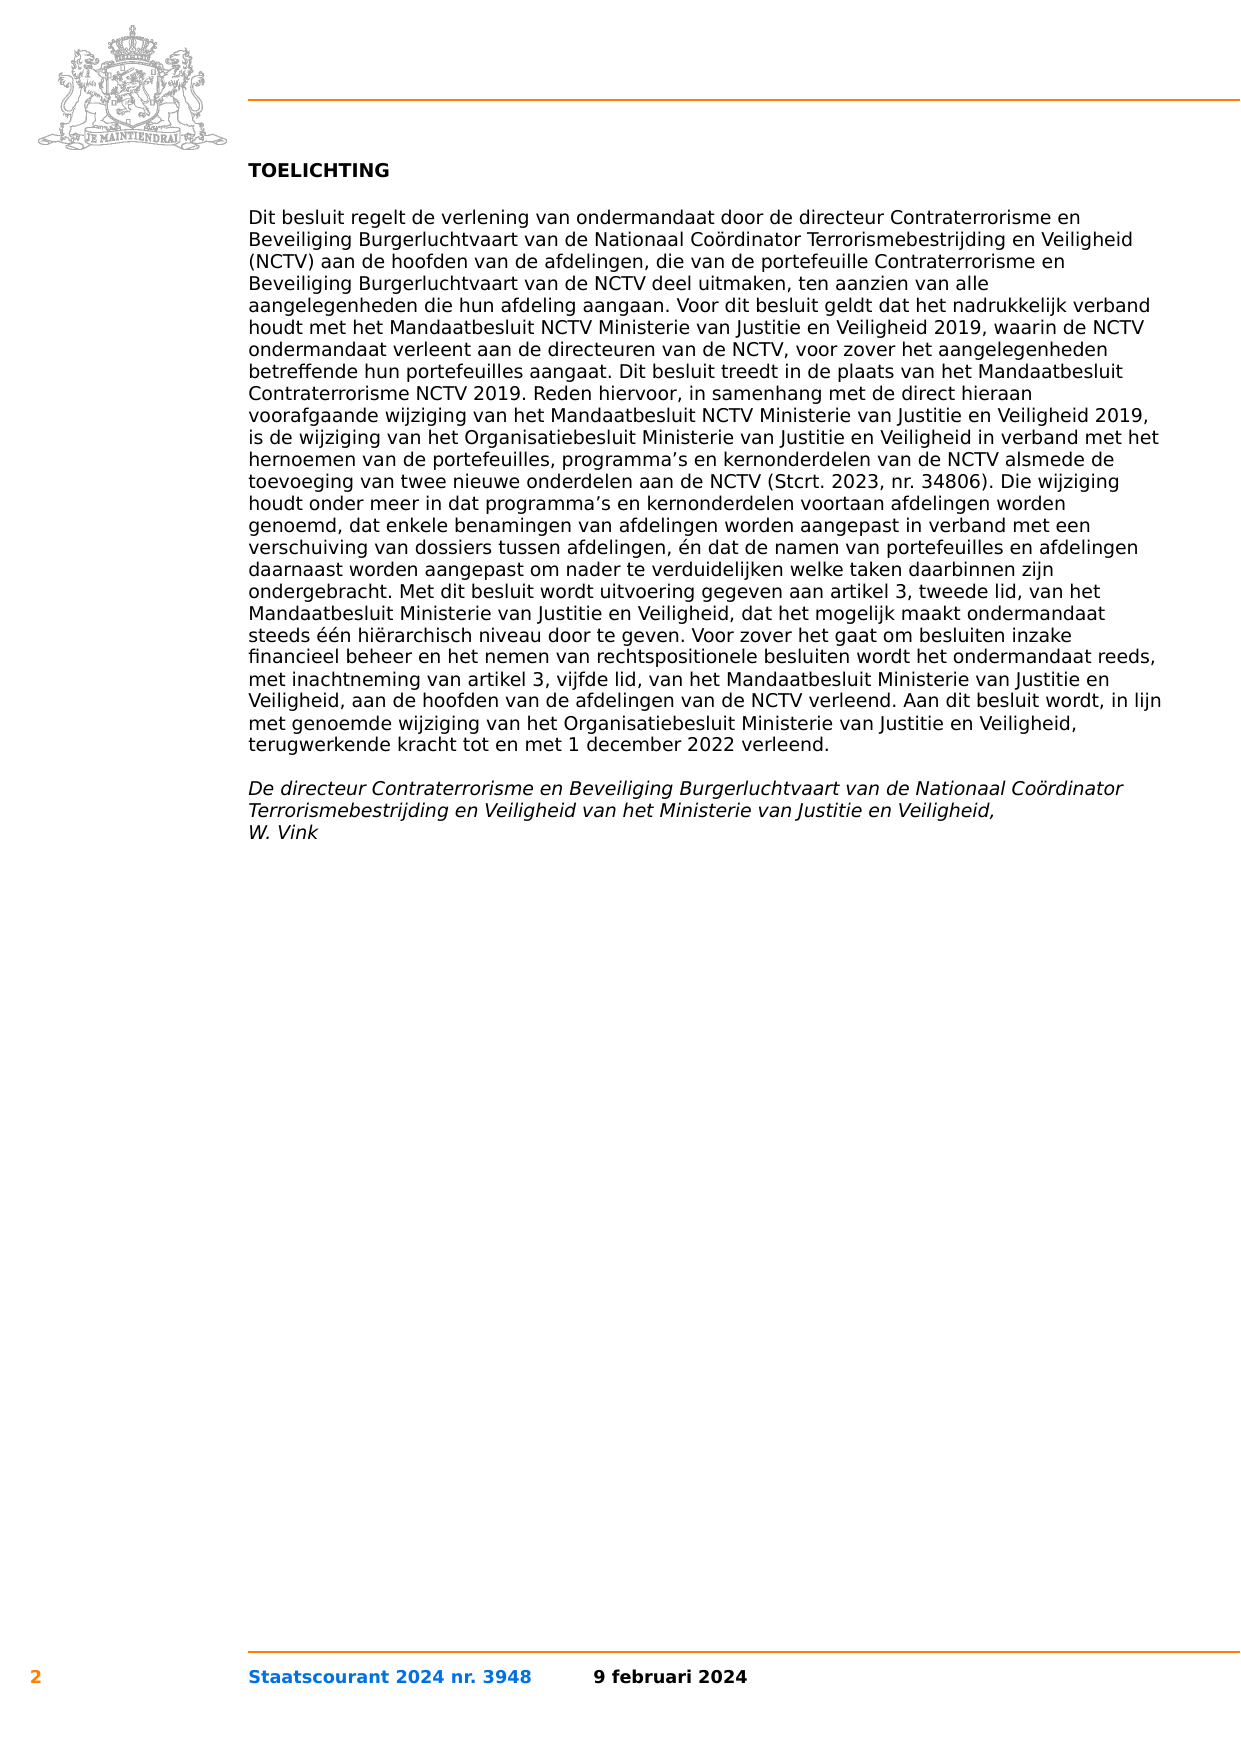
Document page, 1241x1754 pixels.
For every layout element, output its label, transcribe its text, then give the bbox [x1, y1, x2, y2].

text De directeur Contraterrorisme en Beveiliging Burgerluchtvaart van de Nationaal Coördinator Terrorismebestrijding en Veiligheid van het Ministerie van Justitie en Veiligheid, W. Vink [248, 778, 1163, 844]
picture [38, 25, 227, 150]
subtitle TOELICHTING [248, 160, 1163, 182]
text Dit besluit regelt de verlening van ondermandaat door de directeur Contraterrorisme en Beveiliging Burgerluchtvaart van de Nationaal Coördinator Terrorismebestrijding en Veiligheid (NCTV) aan de hoofden van de afdelingen, die van de portefeuille Contraterrorisme en Beveiliging Burgerluchtvaart van de NCTV deel uitmaken, ten aanzien van alle aangelegenheden die hun afdeling aangaan. Voor dit besluit geldt dat het nadrukkelijk verband houdt met het Mandaatbesluit NCTV Ministerie van Justitie en Veiligheid 2019, waarin de NCTV ondermandaat verleent aan de directeuren van de NCTV, voor zover het aangelegenheden betreffende hun portefeuilles aangaat. Dit besluit treedt in de plaats van het Mandaatbesluit Contraterrorisme NCTV 2019. Reden hiervoor, in samenhang met de direct hieraan voorafgaande wijziging van het Mandaatbesluit NCTV Ministerie van Justitie en Veiligheid 2019, is de wijziging van het Organisatiebesluit Ministerie van Justitie en Veiligheid in verband met het hernoemen van de portefeuilles, programma’s en kernonderdelen van de NCTV alsmede de toevoeging van twee nieuwe onderdelen aan de NCTV (Stcrt. 2023, nr. 34806). Die wijziging houdt onder meer in dat programma’s en kernonderdelen voortaan afdelingen worden genoemd, dat enkele benamingen van afdelingen worden aangepast in verband met een verschuiving van dossiers tussen afdelingen, én dat de namen van portefeuilles en afdelingen daarnaast worden aangepast om nader te verduidelijken welke taken daarbinnen zijn ondergebracht. Met dit besluit wordt uitvoering gegeven aan artikel 3, tweede lid, van het Mandaatbesluit Ministerie van Justitie en Veiligheid, dat het mogelijk maakt ondermandaat steeds één hiërarchisch niveau door te geven. Voor zover het gaat om besluiten inzake financieel beheer en het nemen van rechtspositionele besluiten wordt het ondermandaat reeds, met inachtneming van artikel 3, vijfde lid, van het Mandaatbesluit Ministerie van Justitie en Veiligheid, aan de hoofden van de afdelingen van de NCTV verleend. Aan dit besluit wordt, in lijn met genoemde wijziging van het Organisatiebesluit Ministerie van Justitie en Veiligheid, terugwerkende kracht tot en met 1 december 2022 verleend. [248, 207, 1163, 756]
